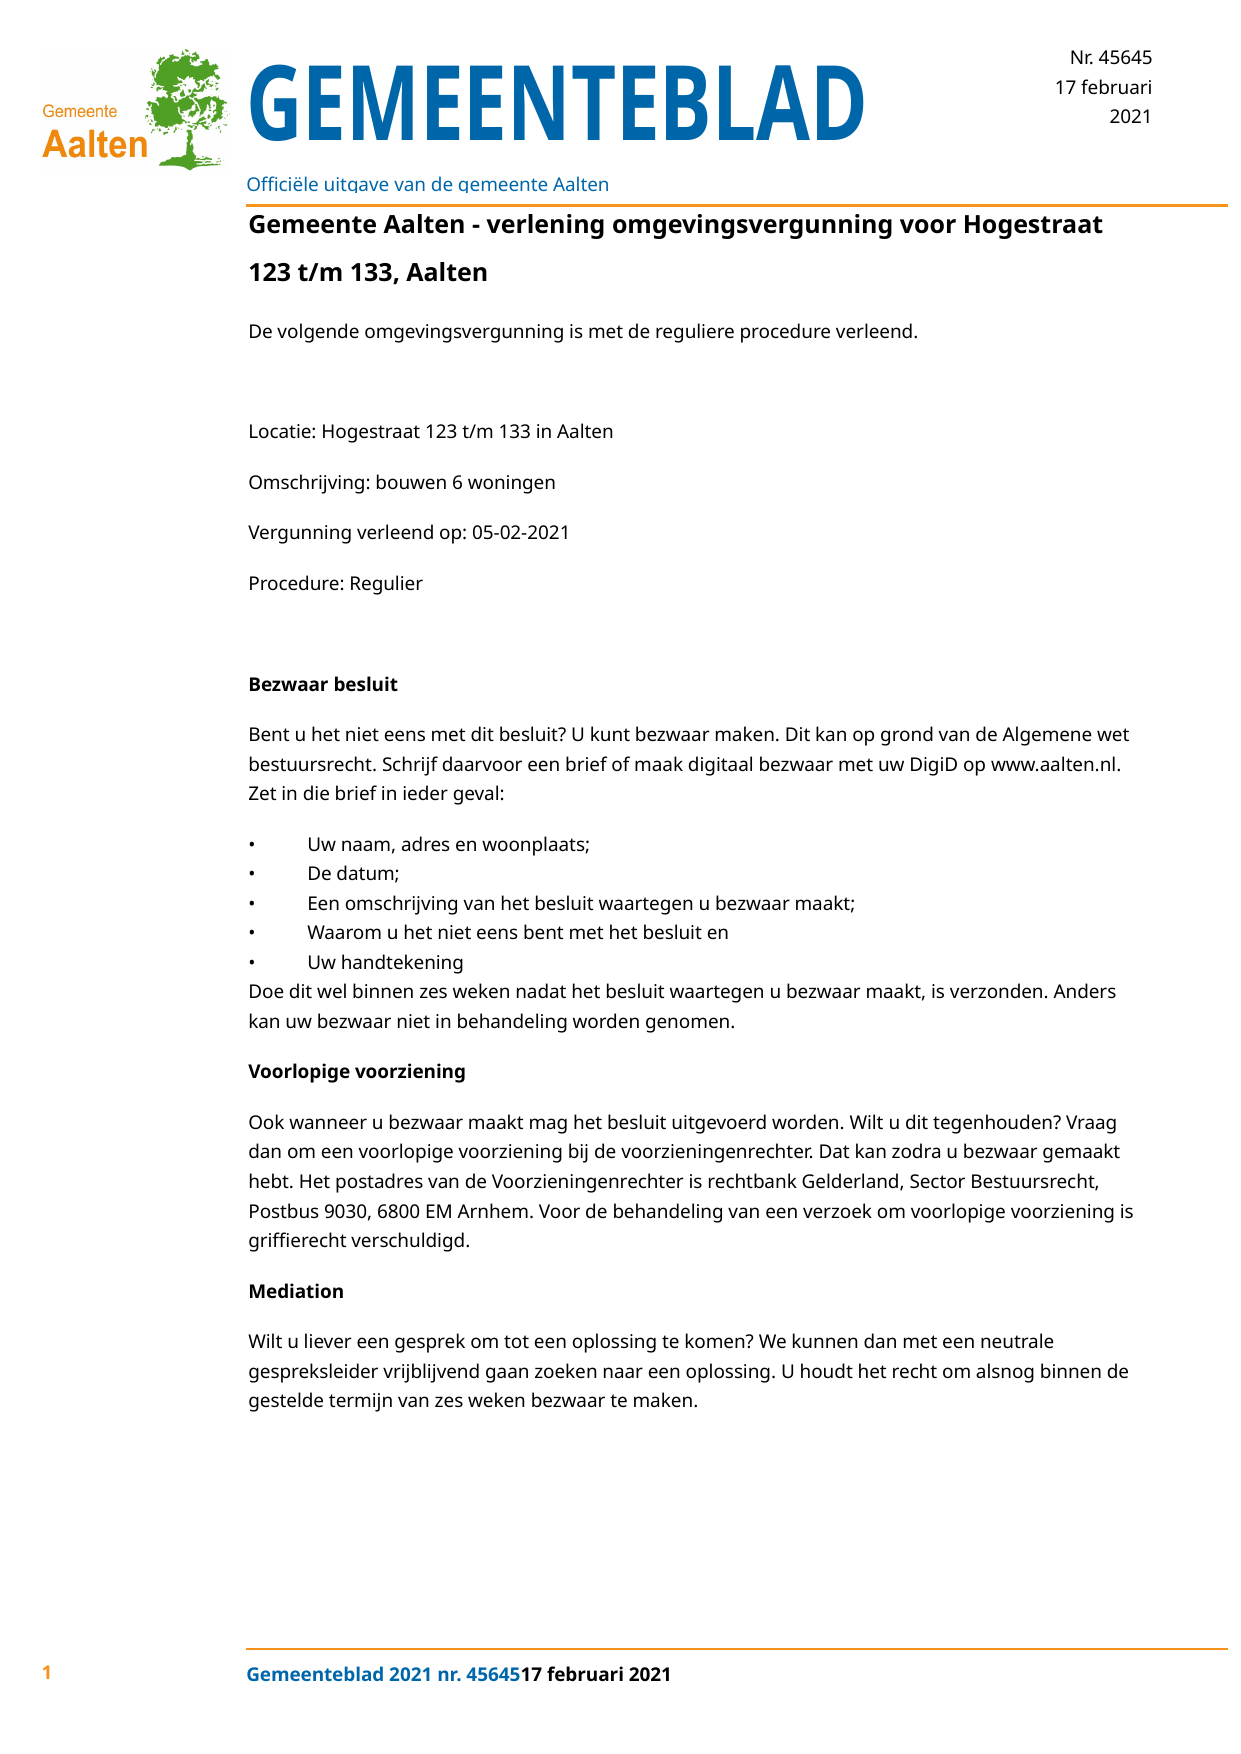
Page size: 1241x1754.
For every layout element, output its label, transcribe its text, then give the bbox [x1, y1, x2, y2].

text Procedure: Regulier [248, 570, 1152, 596]
list Uw handtekening [248, 949, 1152, 975]
text Voorlopige voorziening [248, 1059, 1152, 1084]
list Uw naam, adres en woonplaats; [248, 831, 1152, 857]
text Wilt u liever een gesprek om tot een oplossing te komen? We kunnen dan met een neutrale gespreksleider vrijblijvend gaan zoeken naar een oplossing. U houdt het recht om alsnog binnen de gestelde termijn van zes weken bezwaar te maken. [248, 1328, 1152, 1413]
text Doe dit wel binnen zes weken nadat het besluit waartegen u bezwaar maakt, is verzonden. Anders kan uw bezwaar niet in behandeling worden genomen. [248, 979, 1152, 1034]
text Omschrijving: bouwen 6 woningen [248, 469, 1152, 495]
text Locatie: Hogestraat 123 t/m 133 in Aalten [248, 419, 1152, 444]
text Mediation [248, 1278, 1152, 1304]
text Bezwaar besluit [248, 671, 1152, 697]
list Waarom u het niet eens bent met het besluit en [248, 919, 1152, 945]
picture [41, 47, 231, 172]
text Gemeente Aalten - verlening omgevingsvergunning voor Hogestraat 123 t/m 133, Aalten [248, 207, 1152, 288]
text Ook wanneer u bezwaar maakt mag het besluit uitgevoerd worden. Wilt u dit tegenhouden? Vraag dan om een voorlopige voorziening bij de voorzieningenrechter. Dat kan zodra u bezwaar gemaakt hebt. Het postadres van de Voorzieningenrechter is rechtbank Gelderland, Sector Bestuursrecht, Postbus 9030, 6800 EM Arnhem. Voor de behandeling van een verzoek om voorlopige voorziening is griffierecht verschuldigd. [248, 1109, 1152, 1253]
text Vergunning verleend op: 05-02-2021 [248, 519, 1152, 545]
list De datum; [248, 860, 1152, 886]
text Bent u het niet eens met dit besluit? U kunt bezwaar maken. Dit kan op grond van de Algemene wet bestuursrecht. Schrijf daarvoor een brief of maak digitaal bezwaar met uw DigiD op www.aalten.nl. Zet in die brief in ieder geval: [248, 721, 1152, 806]
list Een omschrijving van het besluit waartegen u bezwaar maakt; [248, 890, 1152, 916]
text De volgende omgevingsvergunning is met de reguliere procedure verleend. [248, 318, 1152, 344]
